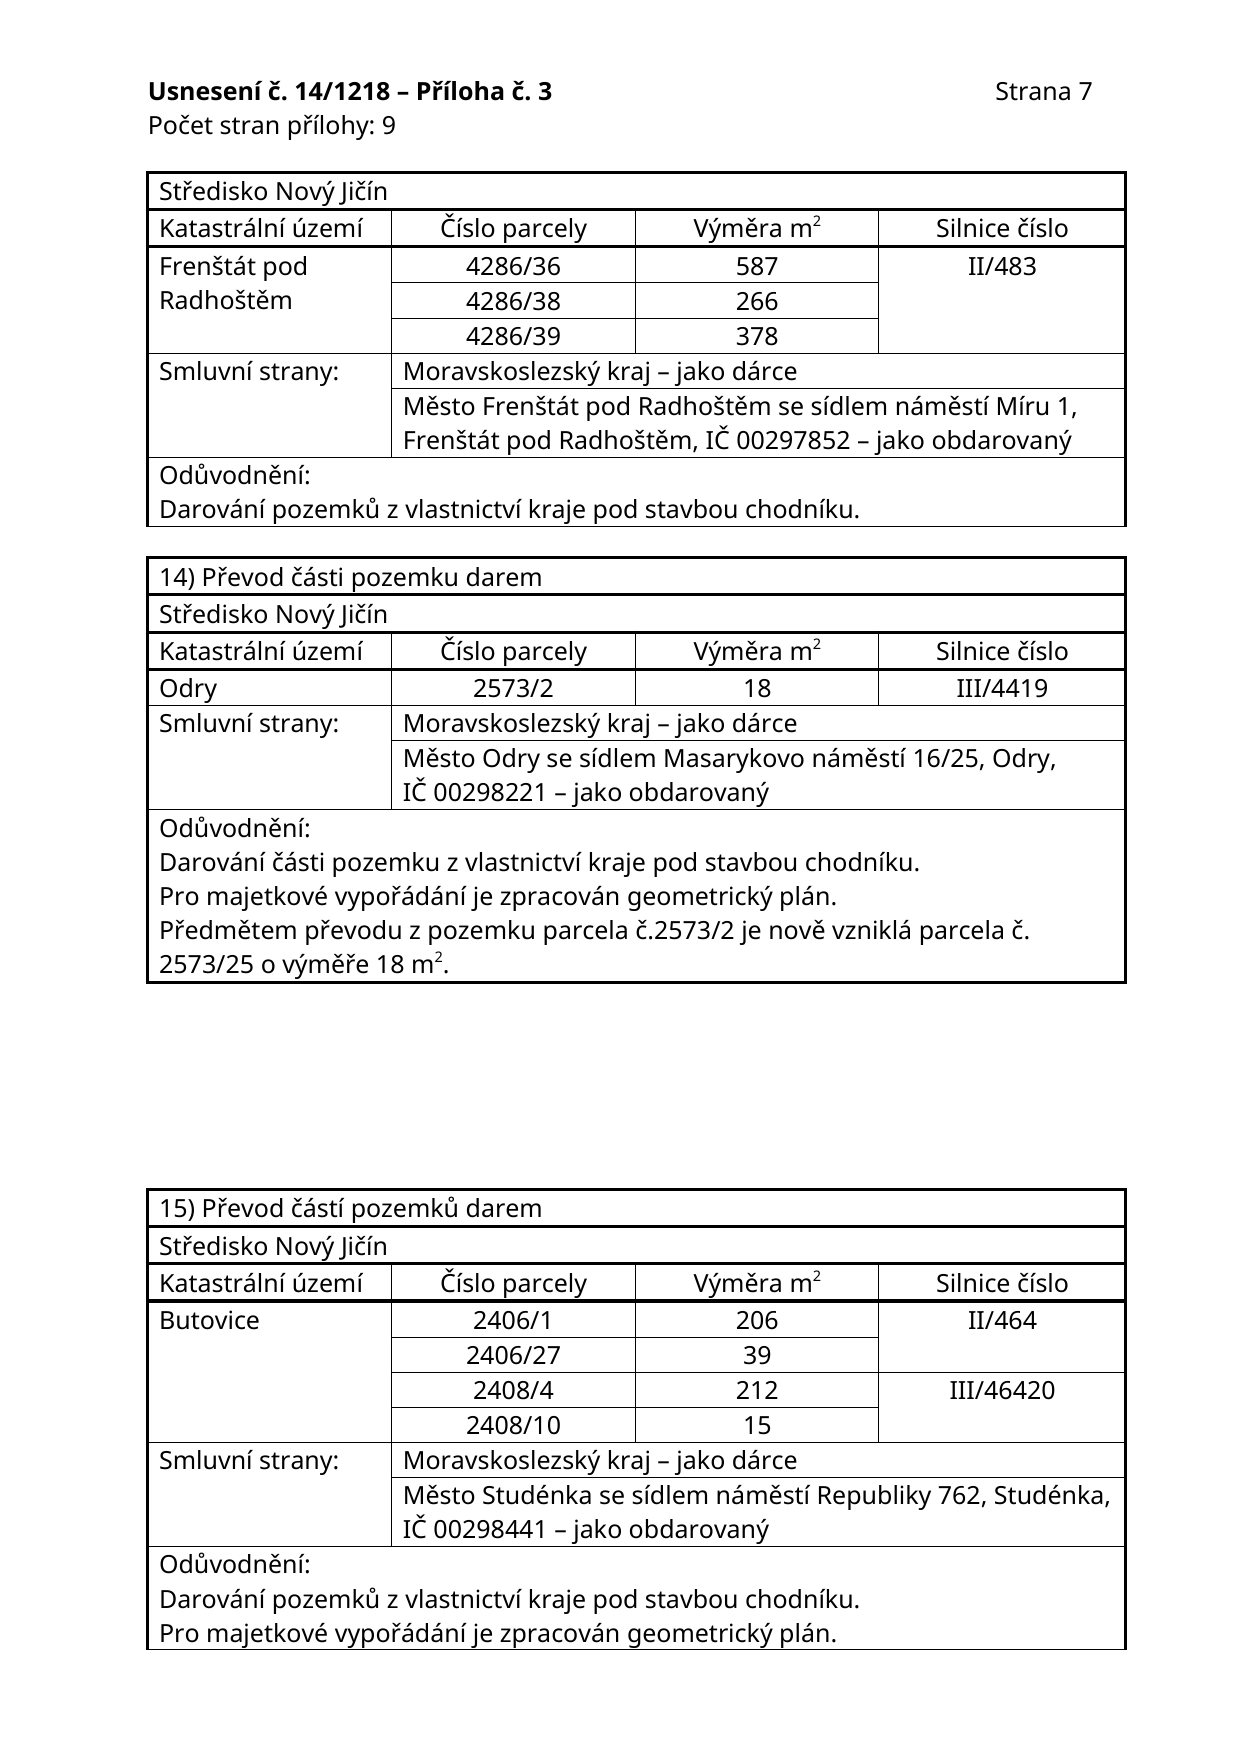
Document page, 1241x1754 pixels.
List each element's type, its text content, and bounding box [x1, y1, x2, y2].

table_cell 39 [636, 1338, 878, 1372]
table_cell 4286/39 [392, 319, 635, 352]
table_cell Město Odry se sídlem Masarykovo náměstí 16/25, Odry, IČ 00298221 – jako obdarovaný [392, 741, 1124, 809]
table_cell Odůvodnění: Darování pozemků z vlastnictví kraje pod stavbou chodníku. Pro majetkové vypořádání je zpracován geometrický plán. [149, 1547, 1124, 1649]
table_cell Moravskoslezský kraj – jako dárce [392, 706, 1124, 740]
table_cell 212 [636, 1373, 878, 1407]
table_cell 206 [636, 1303, 878, 1337]
table_cell Číslo parcely [392, 634, 635, 668]
table_cell Smluvní strany: [149, 706, 391, 809]
table_header 14) Převod části pozemku darem [149, 559, 1124, 593]
table_cell III/46420 [879, 1373, 1124, 1442]
table_cell II/464 [879, 1303, 1124, 1372]
table_cell Katastrální území [149, 211, 391, 245]
table_cell 4286/36 [392, 248, 635, 282]
table_cell Katastrální území [149, 1265, 391, 1299]
table_cell 2573/2 [392, 671, 635, 705]
table_cell Smluvní strany: [149, 1443, 391, 1546]
table_cell Smluvní strany: [149, 354, 391, 457]
table_cell 587 [636, 248, 878, 282]
table_cell Číslo parcely [392, 1265, 635, 1299]
table_cell 18 [636, 671, 878, 705]
table_cell Výměra m2 [636, 1265, 878, 1299]
table_cell 2408/10 [392, 1408, 635, 1442]
table_cell Silnice číslo [879, 634, 1124, 668]
table_cell 15 [636, 1408, 878, 1442]
table_cell 378 [636, 319, 878, 352]
table_header 15) Převod částí pozemků darem [149, 1191, 1124, 1225]
table_cell Výměra m2 [636, 634, 878, 668]
table_cell Katastrální území [149, 634, 391, 668]
table_cell Výměra m2 [636, 211, 878, 245]
table_cell Číslo parcely [392, 211, 635, 245]
table_cell Středisko Nový Jičín [149, 174, 1124, 208]
table_cell Středisko Nový Jičín [149, 1228, 1124, 1262]
table_cell Silnice číslo [879, 1265, 1124, 1299]
table_cell 266 [636, 283, 878, 317]
table_cell 2408/4 [392, 1373, 635, 1407]
table_cell Odry [149, 671, 391, 705]
table_cell 2406/27 [392, 1338, 635, 1372]
table_cell 4286/38 [392, 283, 635, 317]
table_cell II/483 [879, 248, 1124, 352]
table_cell Město Studénka se sídlem náměstí Republiky 762, Studénka, IČ 00298441 – jako obdarovaný [392, 1478, 1124, 1546]
table_cell Moravskoslezský kraj – jako dárce [392, 354, 1124, 388]
table_cell Silnice číslo [879, 211, 1124, 245]
table_cell Frenštát pod Radhoštěm [149, 248, 391, 352]
table_cell Odůvodnění: Darování části pozemku z vlastnictví kraje pod stavbou chodníku. Pro majetkové vypořádání je zpracován geometrický plán. Předmětem převodu z pozemku parcela č.2573/2 je nově vzniklá parcela č. 2573/25 o výměře 18 m2. [149, 810, 1124, 981]
table_cell Butovice [149, 1303, 391, 1442]
table_cell Moravskoslezský kraj – jako dárce [392, 1443, 1124, 1477]
table_cell Středisko Nový Jičín [149, 596, 1124, 631]
table_cell III/4419 [879, 671, 1124, 705]
table_cell Odůvodnění: Darování pozemků z vlastnictví kraje pod stavbou chodníku. [149, 458, 1124, 526]
table_cell 2406/1 [392, 1303, 635, 1337]
table_cell Město Frenštát pod Radhoštěm se sídlem náměstí Míru 1, Frenštát pod Radhoštěm, IČ 00297852 – jako obdarovaný [392, 389, 1124, 457]
